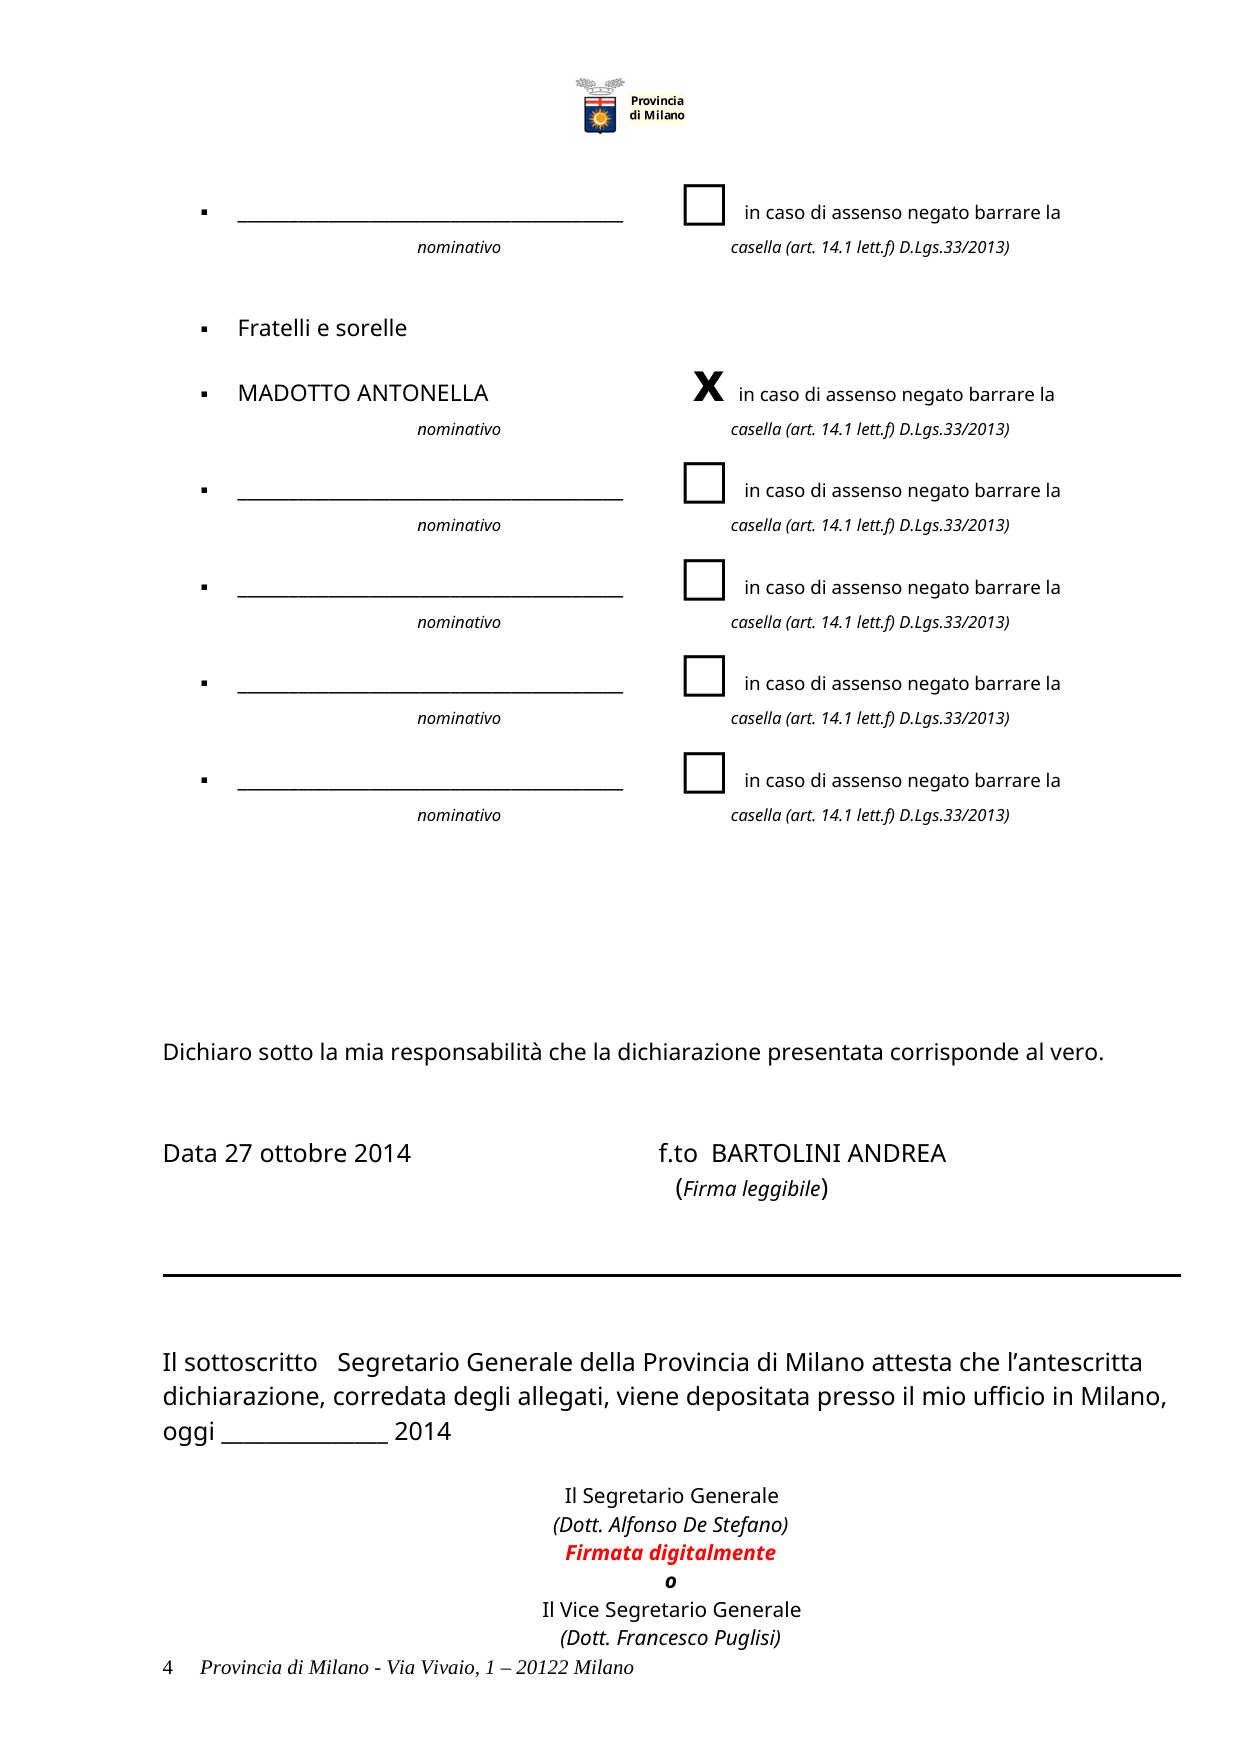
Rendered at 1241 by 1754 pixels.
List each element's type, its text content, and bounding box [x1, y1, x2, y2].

text nominativo casella (art. 14.1 lett.f) D.Lgs.33/2013) [200, 803, 1181, 826]
text Dichiaro sotto la mia responsabilità che la dichiarazione presentata corrisponde al vero. [162, 1036, 1181, 1067]
text (Dott. Francesco Puglisi) [162, 1623, 1181, 1652]
list Fratelli e sorelle [200, 312, 1181, 343]
list ______________________________________ □ in caso di assenso negato barrare la [200, 633, 1181, 707]
text Il sottoscritto Segretario Generale della Provincia di Milano attesta che l’antescritta dichiarazione, corredata degli allegati, viene depositata presso il mio ufficio in Milano, oggi _______________ 2014 [162, 1345, 1181, 1447]
text Firmata digitalmente [162, 1538, 1181, 1567]
text nominativo casella (art. 14.1 lett.f) D.Lgs.33/2013) [200, 610, 1181, 633]
text nominativo casella (art. 14.1 lett.f) D.Lgs.33/2013) [200, 514, 1181, 536]
text nominativo casella (art. 14.1 lett.f) D.Lgs.33/2013) [200, 236, 1181, 258]
text Il Vice Segretario Generale [162, 1595, 1181, 1623]
list ______________________________________ □ in caso di assenso negato barrare la [200, 440, 1181, 514]
list ______________________________________ □ in caso di assenso negato barrare la [200, 729, 1181, 803]
list MADOTTO ANTONELLA x in caso di assenso negato barrare la [200, 343, 1181, 417]
text o [162, 1567, 1181, 1595]
text Il Segretario Generale [162, 1481, 1181, 1510]
list ______________________________________ □ in caso di assenso negato barrare la [200, 536, 1181, 610]
text (Firma leggibile) [162, 1169, 1181, 1203]
text (Dott. Alfonso De Stefano) [162, 1510, 1181, 1538]
text nominativo casella (art. 14.1 lett.f) D.Lgs.33/2013) [200, 707, 1181, 729]
text Data 27 ottobre 2014 f.to BARTOLINI ANDREA [162, 1135, 1181, 1169]
list ______________________________________ □ in caso di assenso negato barrare la [200, 99, 1181, 236]
text nominativo casella (art. 14.1 lett.f) D.Lgs.33/2013) [200, 417, 1181, 440]
